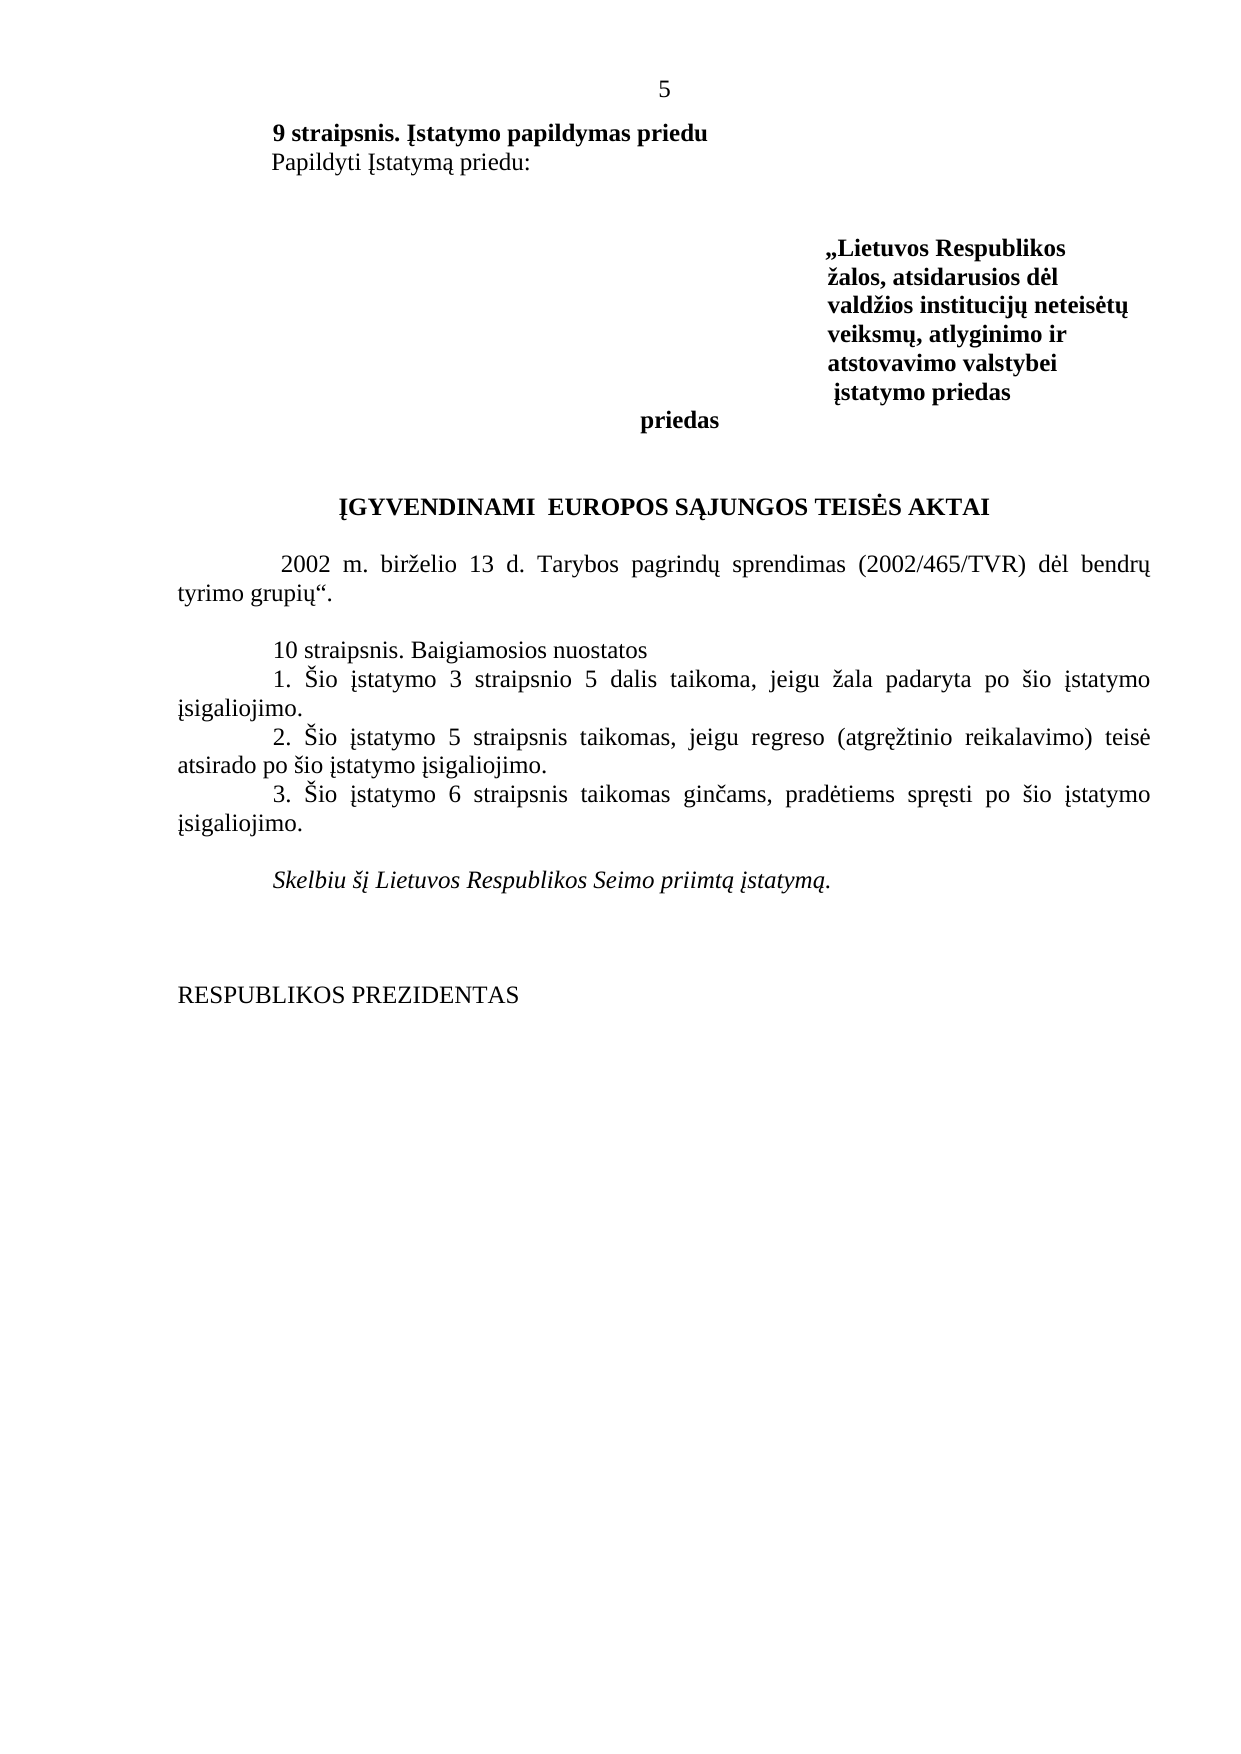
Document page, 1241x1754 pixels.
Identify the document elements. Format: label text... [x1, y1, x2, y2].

text ĮGYVENDINAMI EUROPOS SĄJUNGOS TEISĖS AKTAI [177, 492, 1152, 521]
text žalos, atsidarusios dėl [177, 262, 1152, 291]
text 1. Šio įstatymo 3 straipsnio 5 dalis taikoma, jeigu žala padaryta po šio įstatymo įsigaliojimo. [177, 664, 1152, 722]
text įstatymo priedas priedas [177, 377, 1152, 434]
text 9 straipsnis. Įstatymo papildymas priedu [177, 118, 1152, 147]
text veiksmų, atlyginimo ir [177, 319, 1152, 348]
text valdžios institucijų neteisėtų [177, 291, 1152, 319]
text 2. Šio įstatymo 5 straipsnis taikomas, jeigu regreso (atgręžtinio reikalavimo) teisė atsirado po šio įstatymo įsigaliojimo. [177, 722, 1152, 779]
text atstovavimo valstybei [177, 348, 1152, 377]
text Papildyti Įstatymą priedu: [177, 147, 1152, 176]
text RESPUBLIKOS PREZIDENTAS [177, 981, 1152, 1009]
text 3. Šio įstatymo 6 straipsnis taikomas ginčams, pradėtiems spręsti po šio įstatymo įsigaliojimo. [177, 779, 1152, 837]
text 2002 m. birželio 13 d. Tarybos pagrindų sprendimas (2002/465/TVR) dėl bendrų tyrimo grupių“. [177, 549, 1152, 607]
text 10 straipsnis. Baigiamosios nuostatos [177, 636, 1152, 664]
text „Lietuvos Respublikos [177, 233, 1152, 262]
text Skelbiu šį Lietuvos Respublikos Seimo priimtą įstatymą. [177, 866, 1152, 894]
